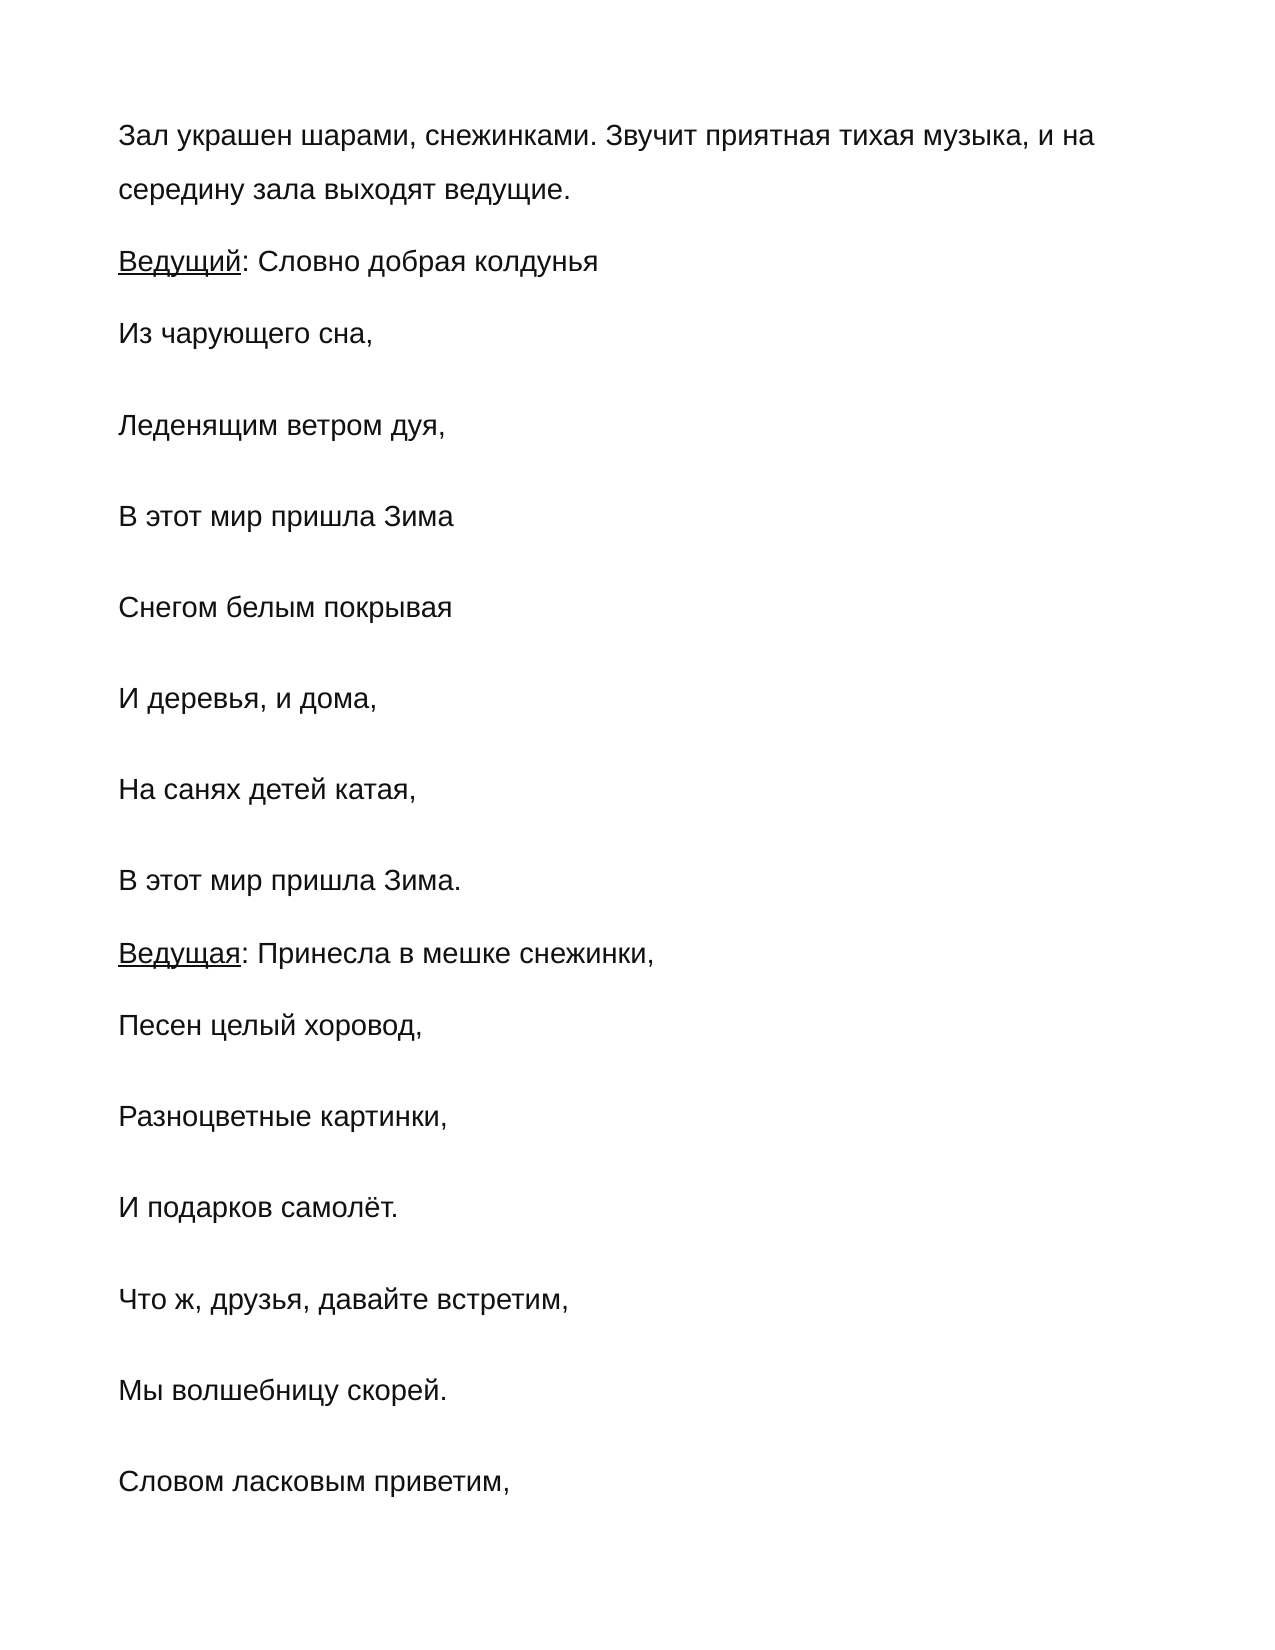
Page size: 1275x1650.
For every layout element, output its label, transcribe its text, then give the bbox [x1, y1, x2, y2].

text Мы волшебницу скорей. [118, 1373, 1157, 1406]
text Разноцветные картинки, [118, 1099, 1157, 1133]
text Из чарующего сна, [118, 317, 1157, 350]
text Словом ласковым приветим, [118, 1464, 1157, 1497]
text И подарков самолёт. [118, 1191, 1157, 1224]
text Ведущая: Принесла в мешке снежинки, [118, 936, 1157, 969]
text И деревья, и дома, [118, 681, 1157, 715]
text Ведущий: Словно добрая колдунья [118, 244, 1157, 278]
text Леденящим ветром дуя, [118, 408, 1157, 441]
text Что ж, друзья, давайте встретим, [118, 1282, 1157, 1315]
text В этот мир пришла Зима [118, 499, 1157, 532]
text В этот мир пришла Зима. [118, 863, 1157, 897]
text На санях детей катая, [118, 772, 1157, 806]
text Зал украшен шарами, снежинками. Звучит приятная тихая музыка, и на середину зала выходят ведущие. [118, 118, 1157, 205]
text Песен целый хоровод, [118, 1008, 1157, 1042]
text Снегом белым покрывая [118, 590, 1157, 623]
